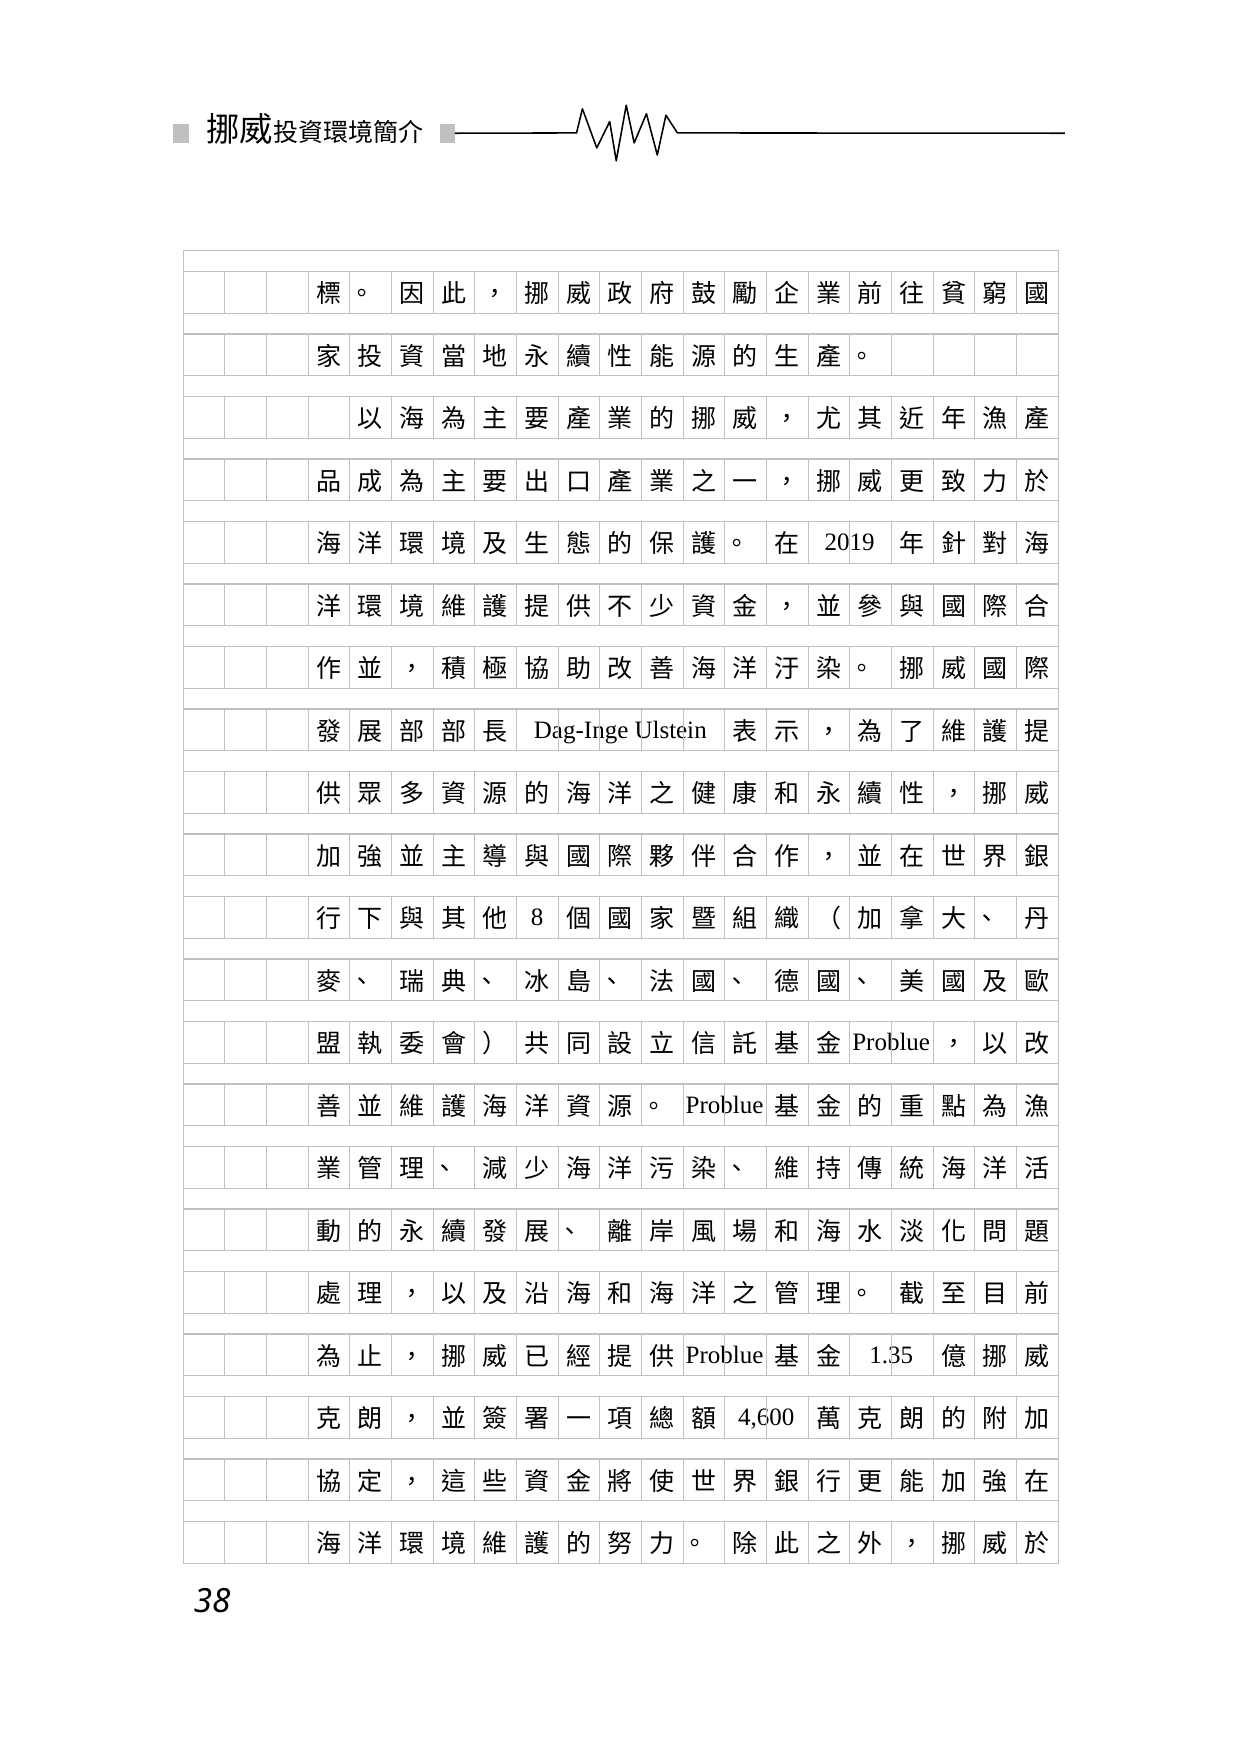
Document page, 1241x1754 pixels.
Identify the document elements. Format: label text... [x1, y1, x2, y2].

text 以海為主要產業的挪威，尤其近年漁產品成為主要出口產業之一，挪威更致力於海洋環境及生態的保護。在2019年針對海洋環境維護提供不少資金，並參與國際合作並，積極協助改善海洋汙染。挪威國際發展部部長Dag-Inge Ulstein表示，為了維護提供眾多資源的海洋之健康和永續性，挪威加強並主導與國際夥伴合作，並在世界銀行下與其他8個國家暨組織（加拿大、丹麥、瑞典、冰島、法國、德國、美國及歐盟執委會）共同設立信託基金Problue，以改善並維護海洋資源。Problue基金的重點為漁業管理、減少海洋污染、維持傳統海洋活動的永續發展、離岸風場和海水淡化問題處理，以及沿海和海洋之管理。截至目前為止，挪威已經提供Problue基金1.35億挪威克朗，並簽署一項總額4,600萬克朗的附加協定，這些資金將使世界銀行更能加強在海洋環境維護的努力。除此之外，挪威於2020年將提撥2,500萬挪威克朗挹注新方案「海洋促進發展（Oceans for Development）」之推動。除了資助Problue基金，挪威在2019年10月於奧斯陸所舉辦的Our Ocean會議中，同意以30億挪威克朗贊助為期五年（2020-2024）的永續海洋管理計畫。 [281, 876, 1058, 896]
text 以海為主要產業的挪威，尤其近年漁產品成為主要出口產業之一，挪威更致力於海洋環境及生態的保護。在2019年針對海洋環境維護提供不少資金，並參與國際合作並，積極協助改善海洋汙染。挪威國際發展部部長Dag-Inge Ulstein表示，為了維護提供眾多資源的海洋之健康和永續性，挪威加強並主導與國際夥伴合作，並在世界銀行下與其他8個國家暨組織（加拿大、丹麥、瑞典、冰島、法國、德國、美國及歐盟執委會）共同設立信託基金Problue，以改善並維護海洋資源。Problue基金的重點為漁業管理、減少海洋污染、維持傳統海洋活動的永續發展、離岸風場和海水淡化問題處理，以及沿海和海洋之管理。截至目前為止，挪威已經提供Problue基金1.35億挪威克朗，並簽署一項總額4,600萬克朗的附加協定，這些資金將使世界銀行更能加強在海洋環境維護的努力。除此之外，挪威於2020年將提撥2,500萬挪威克朗挹注新方案「海洋促進發展（Oceans for Development）」之推動。除了資助Problue基金，挪威在2019年10月於奧斯陸所舉辦的Our Ocean會議中，同意以30億挪威克朗贊助為期五年（2020-2024）的永續海洋管理計畫。 [281, 1251, 1058, 1271]
text 以海為主要產業的挪威，尤其近年漁產品成為主要出口產業之一，挪威更致力於海洋環境及生態的保護。在2019年針對海洋環境維護提供不少資金，並參與國際合作並，積極協助改善海洋汙染。挪威國際發展部部長Dag-Inge Ulstein表示，為了維護提供眾多資源的海洋之健康和永續性，挪威加強並主導與國際夥伴合作，並在世界銀行下與其他8個國家暨組織（加拿大、丹麥、瑞典、冰島、法國、德國、美國及歐盟執委會）共同設立信託基金Problue，以改善並維護海洋資源。Problue基金的重點為漁業管理、減少海洋污染、維持傳統海洋活動的永續發展、離岸風場和海水淡化問題處理，以及沿海和海洋之管理。截至目前為止，挪威已經提供Problue基金1.35億挪威克朗，並簽署一項總額4,600萬克朗的附加協定，這些資金將使世界銀行更能加強在海洋環境維護的努力。除此之外，挪威於2020年將提撥2,500萬挪威克朗挹注新方案「海洋促進發展（Oceans for Development）」之推動。除了資助Problue基金，挪威在2019年10月於奧斯陸所舉辦的Our Ocean會議中，同意以30億挪威克朗贊助為期五年（2020-2024）的永續海洋管理計畫。 [281, 501, 1058, 521]
text 挪威近年積極投身環境保護及永續的活動，為了提高乾淨能源的使用，並減少貧困、改善健康和減緩氣候變化，挪威國際發展部部長Dag-Inge Ulstein表示政府每年將撥款3億挪威克朗，提供給願意在貧窮國家投資再生能源的企業。在地球正面臨氣候危機的同時，大多數發展中國家仍必須依賴生產能源來減少貧窮。全球有30億人必須使用汙染空氣的能源，才能做飯或取暖。因此，提高綠色或乾淨的再生能源，才能在消除貧窮的同時，不惡化現有的環境汙染。Ulstein部長表示，世界各國領導人制定到2030年消除極端貧困的目標，如果不取得穩定有效的能源，便無法達成目標。因此，挪威政府鼓勵企業前往貧窮國家投資當地永續性能源的生產。 [281, 251, 1058, 271]
text 以海為主要產業的挪威，尤其近年漁產品成為主要出口產業之一，挪威更致力於海洋環境及生態的保護。在2019年針對海洋環境維護提供不少資金，並參與國際合作並，積極協助改善海洋汙染。挪威國際發展部部長Dag-Inge Ulstein表示，為了維護提供眾多資源的海洋之健康和永續性，挪威加強並主導與國際夥伴合作，並在世界銀行下與其他8個國家暨組織（加拿大、丹麥、瑞典、冰島、法國、德國、美國及歐盟執委會）共同設立信託基金Problue，以改善並維護海洋資源。Problue基金的重點為漁業管理、減少海洋污染、維持傳統海洋活動的永續發展、離岸風場和海水淡化問題處理，以及沿海和海洋之管理。截至目前為止，挪威已經提供Problue基金1.35億挪威克朗，並簽署一項總額4,600萬克朗的附加協定，這些資金將使世界銀行更能加強在海洋環境維護的努力。除此之外，挪威於2020年將提撥2,500萬挪威克朗挹注新方案「海洋促進發展（Oceans for Development）」之推動。除了資助Problue基金，挪威在2019年10月於奧斯陸所舉辦的Our Ocean會議中，同意以30億挪威克朗贊助為期五年（2020-2024）的永續海洋管理計畫。 [281, 814, 1058, 833]
text 挪威近年積極投身環境保護及永續的活動，為了提高乾淨能源的使用，並減少貧困、改善健康和減緩氣候變化，挪威國際發展部部長Dag-Inge Ulstein表示政府每年將撥款3億挪威克朗，提供給願意在貧窮國家投資再生能源的企業。在地球正面臨氣候危機的同時，大多數發展中國家仍必須依賴生產能源來減少貧窮。全球有30億人必須使用汙染空氣的能源，才能做飯或取暖。因此，提高綠色或乾淨的再生能源，才能在消除貧窮的同時，不惡化現有的環境汙染。Ulstein部長表示，世界各國領導人制定到2030年消除極端貧困的目標，如果不取得穩定有效的能源，便無法達成目標。因此，挪威政府鼓勵企業前往貧窮國家投資當地永續性能源的生產。 [281, 314, 1058, 333]
text 以海為主要產業的挪威，尤其近年漁產品成為主要出口產業之一，挪威更致力於海洋環境及生態的保護。在2019年針對海洋環境維護提供不少資金，並參與國際合作並，積極協助改善海洋汙染。挪威國際發展部部長Dag-Inge Ulstein表示，為了維護提供眾多資源的海洋之健康和永續性，挪威加強並主導與國際夥伴合作，並在世界銀行下與其他8個國家暨組織（加拿大、丹麥、瑞典、冰島、法國、德國、美國及歐盟執委會）共同設立信託基金Problue，以改善並維護海洋資源。Problue基金的重點為漁業管理、減少海洋污染、維持傳統海洋活動的永續發展、離岸風場和海水淡化問題處理，以及沿海和海洋之管理。截至目前為止，挪威已經提供Problue基金1.35億挪威克朗，並簽署一項總額4,600萬克朗的附加協定，這些資金將使世界銀行更能加強在海洋環境維護的努力。除此之外，挪威於2020年將提撥2,500萬挪威克朗挹注新方案「海洋促進發展（Oceans for Development）」之推動。除了資助Problue基金，挪威在2019年10月於奧斯陸所舉辦的Our Ocean會議中，同意以30億挪威克朗贊助為期五年（2020-2024）的永續海洋管理計畫。 [281, 1501, 1058, 1521]
text 以海為主要產業的挪威，尤其近年漁產品成為主要出口產業之一，挪威更致力於海洋環境及生態的保護。在2019年針對海洋環境維護提供不少資金，並參與國際合作並，積極協助改善海洋汙染。挪威國際發展部部長Dag-Inge Ulstein表示，為了維護提供眾多資源的海洋之健康和永續性，挪威加強並主導與國際夥伴合作，並在世界銀行下與其他8個國家暨組織（加拿大、丹麥、瑞典、冰島、法國、德國、美國及歐盟執委會）共同設立信託基金Problue，以改善並維護海洋資源。Problue基金的重點為漁業管理、減少海洋污染、維持傳統海洋活動的永續發展、離岸風場和海水淡化問題處理，以及沿海和海洋之管理。截至目前為止，挪威已經提供Problue基金1.35億挪威克朗，並簽署一項總額4,600萬克朗的附加協定，這些資金將使世界銀行更能加強在海洋環境維護的努力。除此之外，挪威於2020年將提撥2,500萬挪威克朗挹注新方案「海洋促進發展（Oceans for Development）」之推動。除了資助Problue基金，挪威在2019年10月於奧斯陸所舉辦的Our Ocean會議中，同意以30億挪威克朗贊助為期五年（2020-2024）的永續海洋管理計畫。 [281, 1314, 1058, 1333]
text 以海為主要產業的挪威，尤其近年漁產品成為主要出口產業之一，挪威更致力於海洋環境及生態的保護。在2019年針對海洋環境維護提供不少資金，並參與國際合作並，積極協助改善海洋汙染。挪威國際發展部部長Dag-Inge Ulstein表示，為了維護提供眾多資源的海洋之健康和永續性，挪威加強並主導與國際夥伴合作，並在世界銀行下與其他8個國家暨組織（加拿大、丹麥、瑞典、冰島、法國、德國、美國及歐盟執委會）共同設立信託基金Problue，以改善並維護海洋資源。Problue基金的重點為漁業管理、減少海洋污染、維持傳統海洋活動的永續發展、離岸風場和海水淡化問題處理，以及沿海和海洋之管理。截至目前為止，挪威已經提供Problue基金1.35億挪威克朗，並簽署一項總額4,600萬克朗的附加協定，這些資金將使世界銀行更能加強在海洋環境維護的努力。除此之外，挪威於2020年將提撥2,500萬挪威克朗挹注新方案「海洋促進發展（Oceans for Development）」之推動。除了資助Problue基金，挪威在2019年10月於奧斯陸所舉辦的Our Ocean會議中，同意以30億挪威克朗贊助為期五年（2020-2024）的永續海洋管理計畫。 [281, 1064, 1058, 1083]
text 以海為主要產業的挪威，尤其近年漁產品成為主要出口產業之一，挪威更致力於海洋環境及生態的保護。在2019年針對海洋環境維護提供不少資金，並參與國際合作並，積極協助改善海洋汙染。挪威國際發展部部長Dag-Inge Ulstein表示，為了維護提供眾多資源的海洋之健康和永續性，挪威加強並主導與國際夥伴合作，並在世界銀行下與其他8個國家暨組織（加拿大、丹麥、瑞典、冰島、法國、德國、美國及歐盟執委會）共同設立信託基金Problue，以改善並維護海洋資源。Problue基金的重點為漁業管理、減少海洋污染、維持傳統海洋活動的永續發展、離岸風場和海水淡化問題處理，以及沿海和海洋之管理。截至目前為止，挪威已經提供Problue基金1.35億挪威克朗，並簽署一項總額4,600萬克朗的附加協定，這些資金將使世界銀行更能加強在海洋環境維護的努力。除此之外，挪威於2020年將提撥2,500萬挪威克朗挹注新方案「海洋促進發展（Oceans for Development）」之推動。除了資助Problue基金，挪威在2019年10月於奧斯陸所舉辦的Our Ocean會議中，同意以30億挪威克朗贊助為期五年（2020-2024）的永續海洋管理計畫。 [281, 751, 1058, 771]
text 以海為主要產業的挪威，尤其近年漁產品成為主要出口產業之一，挪威更致力於海洋環境及生態的保護。在2019年針對海洋環境維護提供不少資金，並參與國際合作並，積極協助改善海洋汙染。挪威國際發展部部長Dag-Inge Ulstein表示，為了維護提供眾多資源的海洋之健康和永續性，挪威加強並主導與國際夥伴合作，並在世界銀行下與其他8個國家暨組織（加拿大、丹麥、瑞典、冰島、法國、德國、美國及歐盟執委會）共同設立信託基金Problue，以改善並維護海洋資源。Problue基金的重點為漁業管理、減少海洋污染、維持傳統海洋活動的永續發展、離岸風場和海水淡化問題處理，以及沿海和海洋之管理。截至目前為止，挪威已經提供Problue基金1.35億挪威克朗，並簽署一項總額4,600萬克朗的附加協定，這些資金將使世界銀行更能加強在海洋環境維護的努力。除此之外，挪威於2020年將提撥2,500萬挪威克朗挹注新方案「海洋促進發展（Oceans for Development）」之推動。除了資助Problue基金，挪威在2019年10月於奧斯陸所舉辦的Our Ocean會議中，同意以30億挪威克朗贊助為期五年（2020-2024）的永續海洋管理計畫。 [281, 1126, 1058, 1146]
text 以海為主要產業的挪威，尤其近年漁產品成為主要出口產業之一，挪威更致力於海洋環境及生態的保護。在2019年針對海洋環境維護提供不少資金，並參與國際合作並，積極協助改善海洋汙染。挪威國際發展部部長Dag-Inge Ulstein表示，為了維護提供眾多資源的海洋之健康和永續性，挪威加強並主導與國際夥伴合作，並在世界銀行下與其他8個國家暨組織（加拿大、丹麥、瑞典、冰島、法國、德國、美國及歐盟執委會）共同設立信託基金Problue，以改善並維護海洋資源。Problue基金的重點為漁業管理、減少海洋污染、維持傳統海洋活動的永續發展、離岸風場和海水淡化問題處理，以及沿海和海洋之管理。截至目前為止，挪威已經提供Problue基金1.35億挪威克朗，並簽署一項總額4,600萬克朗的附加協定，這些資金將使世界銀行更能加強在海洋環境維護的努力。除此之外，挪威於2020年將提撥2,500萬挪威克朗挹注新方案「海洋促進發展（Oceans for Development）」之推動。除了資助Problue基金，挪威在2019年10月於奧斯陸所舉辦的Our Ocean會議中，同意以30億挪威克朗贊助為期五年（2020-2024）的永續海洋管理計畫。 [281, 564, 1058, 583]
text 以海為主要產業的挪威，尤其近年漁產品成為主要出口產業之一，挪威更致力於海洋環境及生態的保護。在2019年針對海洋環境維護提供不少資金，並參與國際合作並，積極協助改善海洋汙染。挪威國際發展部部長Dag-Inge Ulstein表示，為了維護提供眾多資源的海洋之健康和永續性，挪威加強並主導與國際夥伴合作，並在世界銀行下與其他8個國家暨組織（加拿大、丹麥、瑞典、冰島、法國、德國、美國及歐盟執委會）共同設立信託基金Problue，以改善並維護海洋資源。Problue基金的重點為漁業管理、減少海洋污染、維持傳統海洋活動的永續發展、離岸風場和海水淡化問題處理，以及沿海和海洋之管理。截至目前為止，挪威已經提供Problue基金1.35億挪威克朗，並簽署一項總額4,600萬克朗的附加協定，這些資金將使世界銀行更能加強在海洋環境維護的努力。除此之外，挪威於2020年將提撥2,500萬挪威克朗挹注新方案「海洋促進發展（Oceans for Development）」之推動。除了資助Problue基金，挪威在2019年10月於奧斯陸所舉辦的Our Ocean會議中，同意以30億挪威克朗贊助為期五年（2020-2024）的永續海洋管理計畫。 [281, 1439, 1058, 1458]
text 以海為主要產業的挪威，尤其近年漁產品成為主要出口產業之一，挪威更致力於海洋環境及生態的保護。在2019年針對海洋環境維護提供不少資金，並參與國際合作並，積極協助改善海洋汙染。挪威國際發展部部長Dag-Inge Ulstein表示，為了維護提供眾多資源的海洋之健康和永續性，挪威加強並主導與國際夥伴合作，並在世界銀行下與其他8個國家暨組織（加拿大、丹麥、瑞典、冰島、法國、德國、美國及歐盟執委會）共同設立信託基金Problue，以改善並維護海洋資源。Problue基金的重點為漁業管理、減少海洋污染、維持傳統海洋活動的永續發展、離岸風場和海水淡化問題處理，以及沿海和海洋之管理。截至目前為止，挪威已經提供Problue基金1.35億挪威克朗，並簽署一項總額4,600萬克朗的附加協定，這些資金將使世界銀行更能加強在海洋環境維護的努力。除此之外，挪威於2020年將提撥2,500萬挪威克朗挹注新方案「海洋促進發展（Oceans for Development）」之推動。除了資助Problue基金，挪威在2019年10月於奧斯陸所舉辦的Our Ocean會議中，同意以30億挪威克朗贊助為期五年（2020-2024）的永續海洋管理計畫。 [281, 689, 1058, 708]
text 以海為主要產業的挪威，尤其近年漁產品成為主要出口產業之一，挪威更致力於海洋環境及生態的保護。在2019年針對海洋環境維護提供不少資金，並參與國際合作並，積極協助改善海洋汙染。挪威國際發展部部長Dag-Inge Ulstein表示，為了維護提供眾多資源的海洋之健康和永續性，挪威加強並主導與國際夥伴合作，並在世界銀行下與其他8個國家暨組織（加拿大、丹麥、瑞典、冰島、法國、德國、美國及歐盟執委會）共同設立信託基金Problue，以改善並維護海洋資源。Problue基金的重點為漁業管理、減少海洋污染、維持傳統海洋活動的永續發展、離岸風場和海水淡化問題處理，以及沿海和海洋之管理。截至目前為止，挪威已經提供Problue基金1.35億挪威克朗，並簽署一項總額4,600萬克朗的附加協定，這些資金將使世界銀行更能加強在海洋環境維護的努力。除此之外，挪威於2020年將提撥2,500萬挪威克朗挹注新方案「海洋促進發展（Oceans for Development）」之推動。除了資助Problue基金，挪威在2019年10月於奧斯陸所舉辦的Our Ocean會議中，同意以30億挪威克朗贊助為期五年（2020-2024）的永續海洋管理計畫。 [281, 439, 1058, 458]
text 以海為主要產業的挪威，尤其近年漁產品成為主要出口產業之一，挪威更致力於海洋環境及生態的保護。在2019年針對海洋環境維護提供不少資金，並參與國際合作並，積極協助改善海洋汙染。挪威國際發展部部長Dag-Inge Ulstein表示，為了維護提供眾多資源的海洋之健康和永續性，挪威加強並主導與國際夥伴合作，並在世界銀行下與其他8個國家暨組織（加拿大、丹麥、瑞典、冰島、法國、德國、美國及歐盟執委會）共同設立信託基金Problue，以改善並維護海洋資源。Problue基金的重點為漁業管理、減少海洋污染、維持傳統海洋活動的永續發展、離岸風場和海水淡化問題處理，以及沿海和海洋之管理。截至目前為止，挪威已經提供Problue基金1.35億挪威克朗，並簽署一項總額4,600萬克朗的附加協定，這些資金將使世界銀行更能加強在海洋環境維護的努力。除此之外，挪威於2020年將提撥2,500萬挪威克朗挹注新方案「海洋促進發展（Oceans for Development）」之推動。除了資助Problue基金，挪威在2019年10月於奧斯陸所舉辦的Our Ocean會議中，同意以30億挪威克朗贊助為期五年（2020-2024）的永續海洋管理計畫。 [281, 1189, 1058, 1208]
text 以海為主要產業的挪威，尤其近年漁產品成為主要出口產業之一，挪威更致力於海洋環境及生態的保護。在2019年針對海洋環境維護提供不少資金，並參與國際合作並，積極協助改善海洋汙染。挪威國際發展部部長Dag-Inge Ulstein表示，為了維護提供眾多資源的海洋之健康和永續性，挪威加強並主導與國際夥伴合作，並在世界銀行下與其他8個國家暨組織（加拿大、丹麥、瑞典、冰島、法國、德國、美國及歐盟執委會）共同設立信託基金Problue，以改善並維護海洋資源。Problue基金的重點為漁業管理、減少海洋污染、維持傳統海洋活動的永續發展、離岸風場和海水淡化問題處理，以及沿海和海洋之管理。截至目前為止，挪威已經提供Problue基金1.35億挪威克朗，並簽署一項總額4,600萬克朗的附加協定，這些資金將使世界銀行更能加強在海洋環境維護的努力。除此之外，挪威於2020年將提撥2,500萬挪威克朗挹注新方案「海洋促進發展（Oceans for Development）」之推動。除了資助Problue基金，挪威在2019年10月於奧斯陸所舉辦的Our Ocean會議中，同意以30億挪威克朗贊助為期五年（2020-2024）的永續海洋管理計畫。 [281, 626, 1058, 646]
text 以海為主要產業的挪威，尤其近年漁產品成為主要出口產業之一，挪威更致力於海洋環境及生態的保護。在2019年針對海洋環境維護提供不少資金，並參與國際合作並，積極協助改善海洋汙染。挪威國際發展部部長Dag-Inge Ulstein表示，為了維護提供眾多資源的海洋之健康和永續性，挪威加強並主導與國際夥伴合作，並在世界銀行下與其他8個國家暨組織（加拿大、丹麥、瑞典、冰島、法國、德國、美國及歐盟執委會）共同設立信託基金Problue，以改善並維護海洋資源。Problue基金的重點為漁業管理、減少海洋污染、維持傳統海洋活動的永續發展、離岸風場和海水淡化問題處理，以及沿海和海洋之管理。截至目前為止，挪威已經提供Problue基金1.35億挪威克朗，並簽署一項總額4,600萬克朗的附加協定，這些資金將使世界銀行更能加強在海洋環境維護的努力。除此之外，挪威於2020年將提撥2,500萬挪威克朗挹注新方案「海洋促進發展（Oceans for Development）」之推動。除了資助Problue基金，挪威在2019年10月於奧斯陸所舉辦的Our Ocean會議中，同意以30億挪威克朗贊助為期五年（2020-2024）的永續海洋管理計畫。 [281, 1001, 1058, 1021]
text 以海為主要產業的挪威，尤其近年漁產品成為主要出口產業之一，挪威更致力於海洋環境及生態的保護。在2019年針對海洋環境維護提供不少資金，並參與國際合作並，積極協助改善海洋汙染。挪威國際發展部部長Dag-Inge Ulstein表示，為了維護提供眾多資源的海洋之健康和永續性，挪威加強並主導與國際夥伴合作，並在世界銀行下與其他8個國家暨組織（加拿大、丹麥、瑞典、冰島、法國、德國、美國及歐盟執委會）共同設立信託基金Problue，以改善並維護海洋資源。Problue基金的重點為漁業管理、減少海洋污染、維持傳統海洋活動的永續發展、離岸風場和海水淡化問題處理，以及沿海和海洋之管理。截至目前為止，挪威已經提供Problue基金1.35億挪威克朗，並簽署一項總額4,600萬克朗的附加協定，這些資金將使世界銀行更能加強在海洋環境維護的努力。除此之外，挪威於2020年將提撥2,500萬挪威克朗挹注新方案「海洋促進發展（Oceans for Development）」之推動。除了資助Problue基金，挪威在2019年10月於奧斯陸所舉辦的Our Ocean會議中，同意以30億挪威克朗贊助為期五年（2020-2024）的永續海洋管理計畫。 [281, 376, 1058, 396]
text 以海為主要產業的挪威，尤其近年漁產品成為主要出口產業之一，挪威更致力於海洋環境及生態的保護。在2019年針對海洋環境維護提供不少資金，並參與國際合作並，積極協助改善海洋汙染。挪威國際發展部部長Dag-Inge Ulstein表示，為了維護提供眾多資源的海洋之健康和永續性，挪威加強並主導與國際夥伴合作，並在世界銀行下與其他8個國家暨組織（加拿大、丹麥、瑞典、冰島、法國、德國、美國及歐盟執委會）共同設立信託基金Problue，以改善並維護海洋資源。Problue基金的重點為漁業管理、減少海洋污染、維持傳統海洋活動的永續發展、離岸風場和海水淡化問題處理，以及沿海和海洋之管理。截至目前為止，挪威已經提供Problue基金1.35億挪威克朗，並簽署一項總額4,600萬克朗的附加協定，這些資金將使世界銀行更能加強在海洋環境維護的努力。除此之外，挪威於2020年將提撥2,500萬挪威克朗挹注新方案「海洋促進發展（Oceans for Development）」之推動。除了資助Problue基金，挪威在2019年10月於奧斯陸所舉辦的Our Ocean會議中，同意以30億挪威克朗贊助為期五年（2020-2024）的永續海洋管理計畫。 [281, 1376, 1058, 1396]
text 以海為主要產業的挪威，尤其近年漁產品成為主要出口產業之一，挪威更致力於海洋環境及生態的保護。在2019年針對海洋環境維護提供不少資金，並參與國際合作並，積極協助改善海洋汙染。挪威國際發展部部長Dag-Inge Ulstein表示，為了維護提供眾多資源的海洋之健康和永續性，挪威加強並主導與國際夥伴合作，並在世界銀行下與其他8個國家暨組織（加拿大、丹麥、瑞典、冰島、法國、德國、美國及歐盟執委會）共同設立信託基金Problue，以改善並維護海洋資源。Problue基金的重點為漁業管理、減少海洋污染、維持傳統海洋活動的永續發展、離岸風場和海水淡化問題處理，以及沿海和海洋之管理。截至目前為止，挪威已經提供Problue基金1.35億挪威克朗，並簽署一項總額4,600萬克朗的附加協定，這些資金將使世界銀行更能加強在海洋環境維護的努力。除此之外，挪威於2020年將提撥2,500萬挪威克朗挹注新方案「海洋促進發展（Oceans for Development）」之推動。除了資助Problue基金，挪威在2019年10月於奧斯陸所舉辦的Our Ocean會議中，同意以30億挪威克朗贊助為期五年（2020-2024）的永續海洋管理計畫。 [281, 939, 1058, 958]
